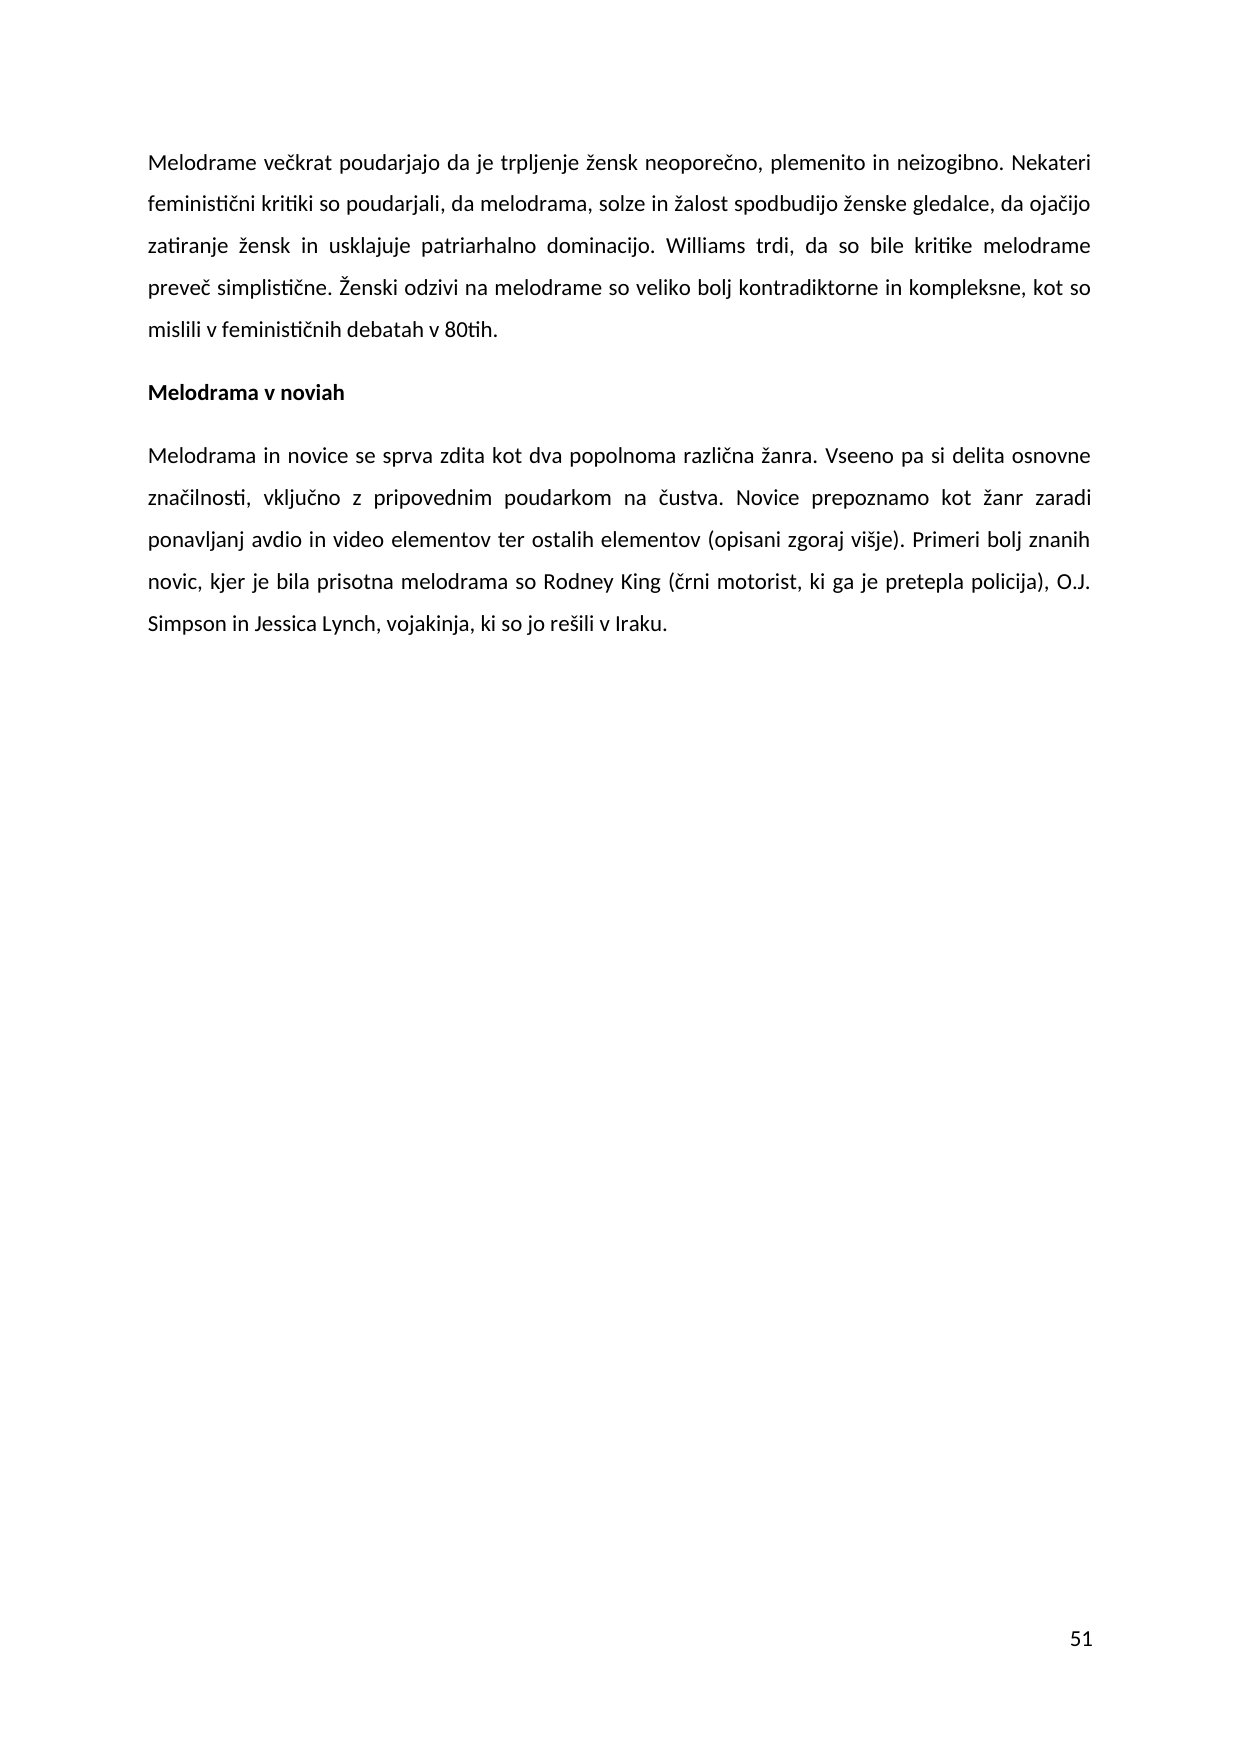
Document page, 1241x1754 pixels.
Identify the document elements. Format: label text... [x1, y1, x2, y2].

text Melodrama v noviah [148, 378, 1093, 406]
text Melodrama in novice se sprva zdita kot dva popolnoma različna žanra. Vseeno pa si delita osnovne značilnosti, vključno z pripovednim poudarkom na čustva. Novice prepoznamo kot žanr zaradi ponavljanj avdio in video elementov ter ostalih elementov (opisani zgoraj višje). Primeri bolj znanih novic, kjer je bila prisotna melodrama so Rodney King (črni motorist, ki ga je pretepla policija), O.J. Simpson in Jessica Lynch, vojakinja, ki so jo rešili v Iraku. [148, 441, 1093, 637]
text Melodrame večkrat poudarjajo da je trpljenje žensk neoporečno, plemenito in neizogibno. Nekateri feministični kritiki so poudarjali, da melodrama, solze in žalost spodbudijo ženske gledalce, da ojačijo zatiranje žensk in usklajuje patriarhalno dominacijo. Williams trdi, da so bile kritike melodrame preveč simplistične. Ženski odzivi na melodrame so veliko bolj kontradiktorne in kompleksne, kot so mislili v feminističnih debatah v 80tih. [148, 148, 1093, 343]
